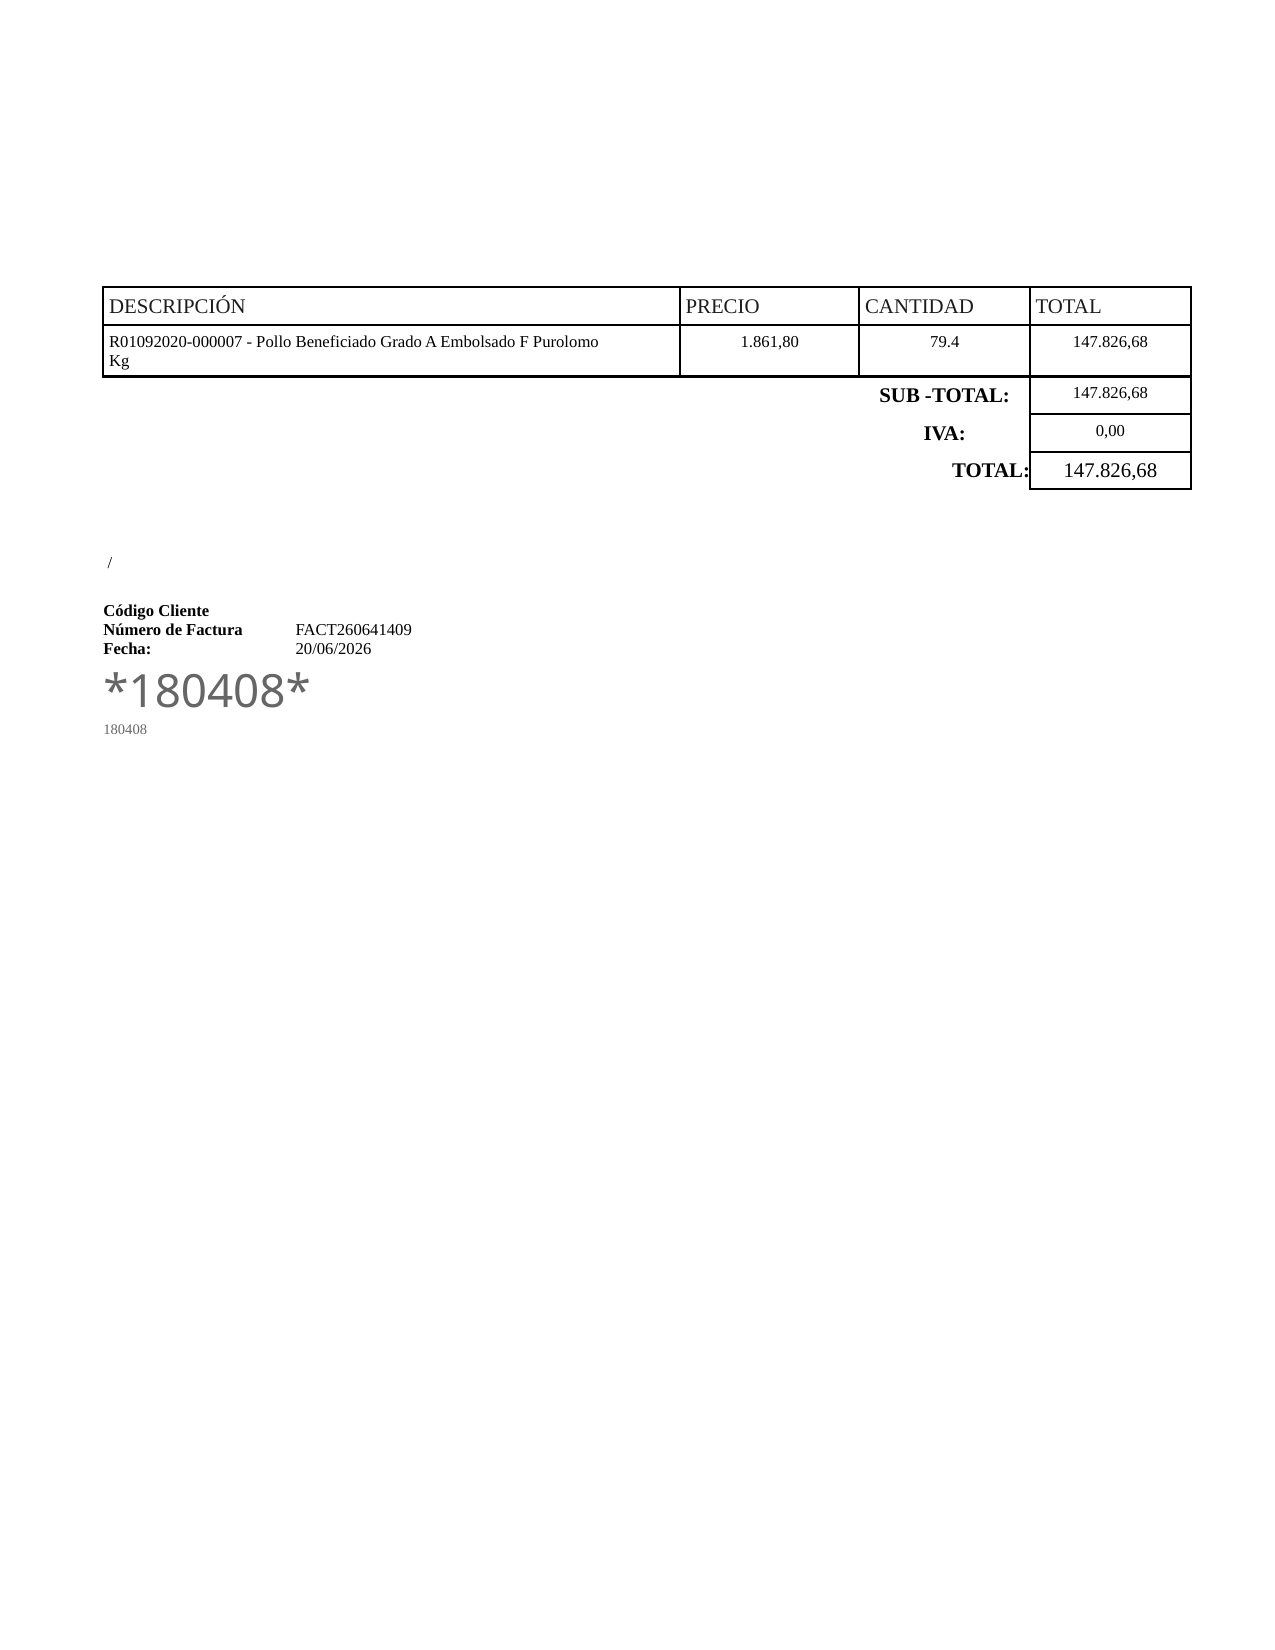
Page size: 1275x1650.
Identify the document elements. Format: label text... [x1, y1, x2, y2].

table_cell [103, 534, 858, 553]
table_cell 1.861,80 [681, 326, 858, 375]
table_cell FACT260641409 [295, 620, 517, 639]
table_cell [103, 378, 859, 488]
table_cell R01092020-000007 - Pollo Beneficiado Grado A Embolsado F Purolomo Kg [104, 326, 679, 375]
table_header Código Cliente [103, 601, 295, 620]
table_cell SUB -TOTAL: [859, 378, 1029, 413]
text *180408* [103, 658, 1137, 721]
table_cell / [103, 553, 858, 572]
table_header DESCRIPCIÓN [104, 288, 679, 323]
table_cell Número de Factura [103, 620, 295, 639]
table_header PRECIO [681, 288, 858, 323]
table_cell 20/06/2026 [295, 639, 517, 658]
table_header TOTAL [1031, 288, 1190, 323]
text 180408 [103, 721, 1137, 737]
table_cell 147.826,68 [1031, 453, 1190, 488]
table_cell Fecha: [103, 639, 295, 658]
table_cell 0,00 [1031, 415, 1190, 451]
table_cell TOTAL: [859, 451, 1029, 488]
table_header [103, 490, 858, 514]
table_cell [103, 514, 858, 533]
table_header CANTIDAD [860, 288, 1029, 323]
table_cell 79.4 [860, 326, 1029, 375]
table_cell IVA: [859, 413, 1029, 451]
table_cell 147.826,68 [1031, 378, 1190, 413]
table_header [295, 601, 517, 620]
table_cell 147.826,68 [1031, 326, 1190, 375]
